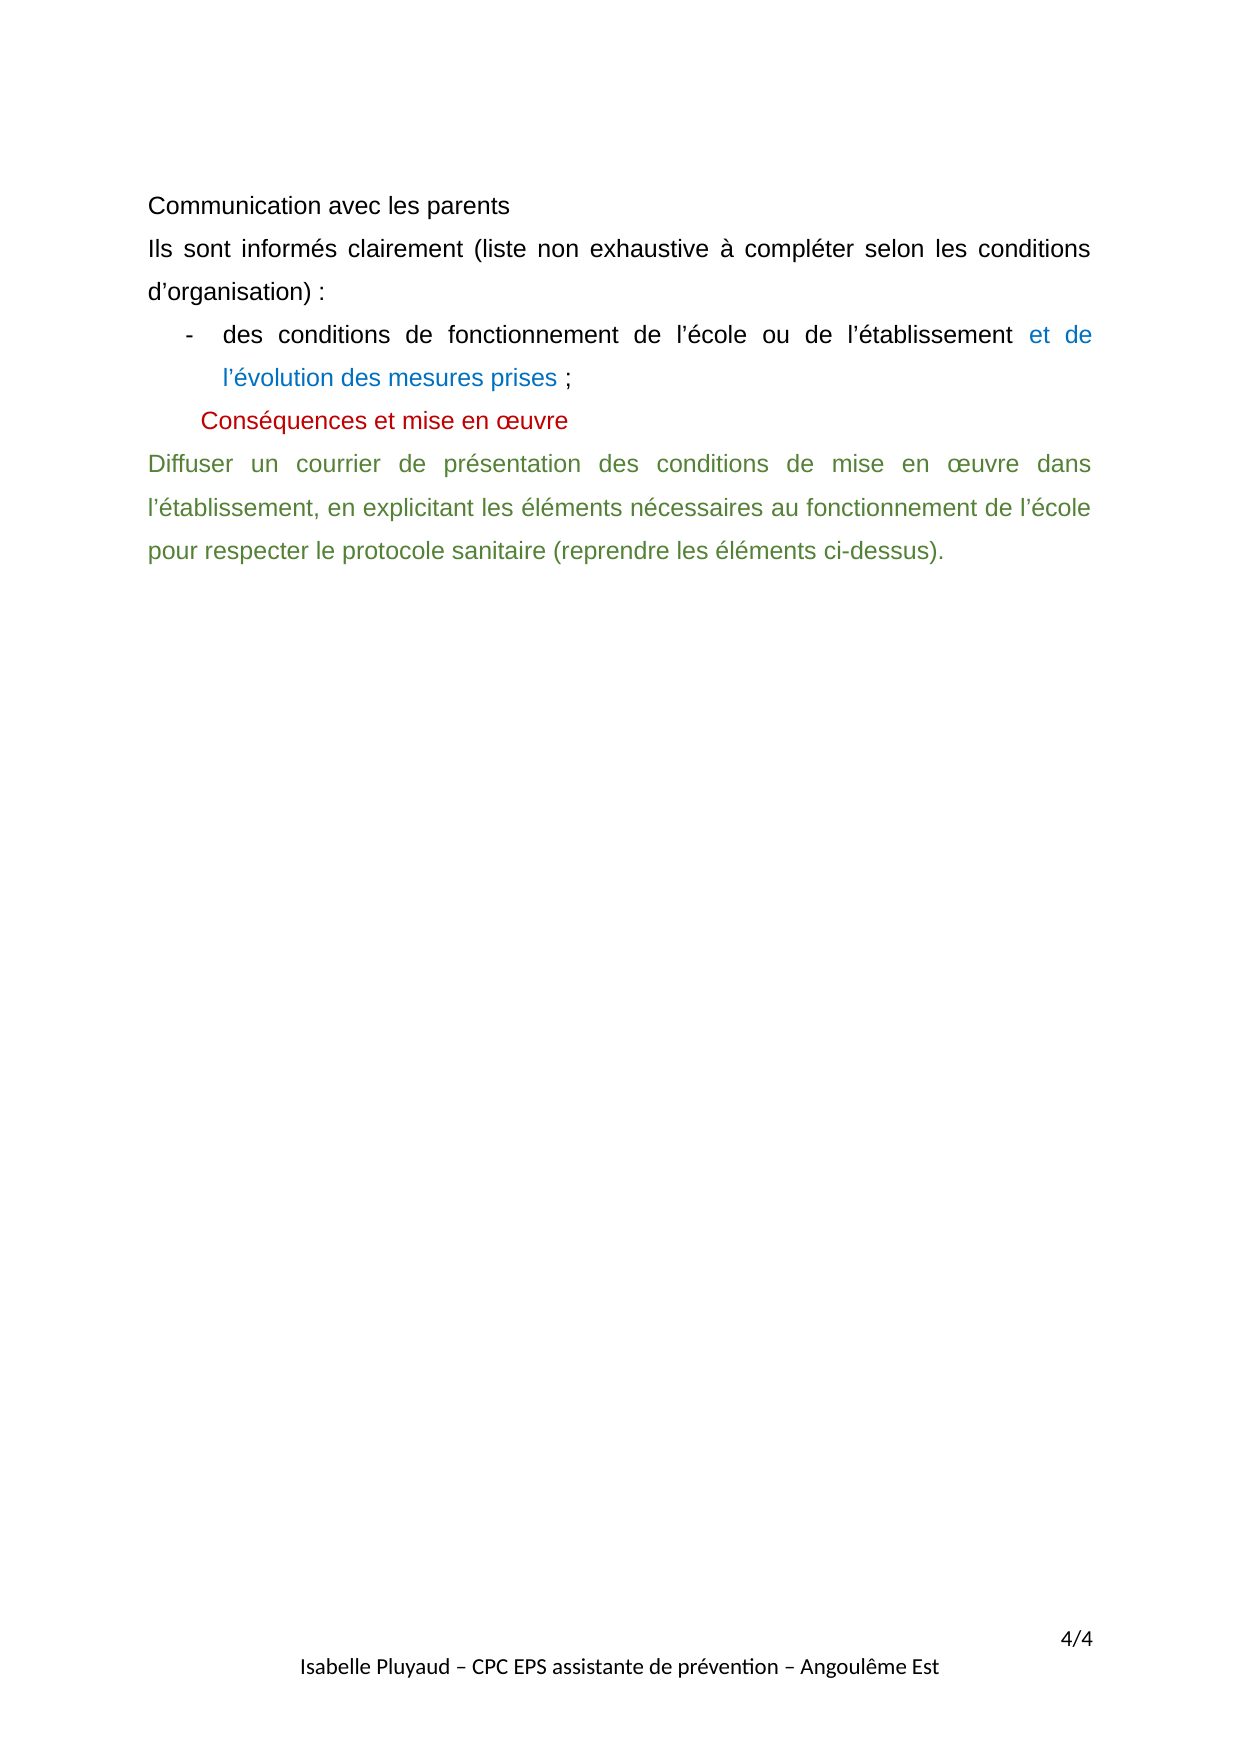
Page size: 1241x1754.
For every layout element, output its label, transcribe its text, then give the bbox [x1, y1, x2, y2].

text Con Conséquences et mise en œuvre [148, 406, 1093, 435]
list des conditions de fonctionnement de l’école ou de l’établissement et de l’évolution des mesures prises ; [185, 320, 1093, 392]
text Diffuser un courrier de présentation des conditions de mise en œuvre dans l’établissement, en explicitant les éléments nécessaires au fonctionnement de l’école pour respecter le protocole sanitaire (reprendre les éléments ci-dessus). [148, 449, 1093, 564]
text Communication avec les parents [148, 191, 1093, 219]
text Désinfection systématique au moins une fois par jour de chaque lieu utilisé: limiter le nombre de salles collectives utilisées, privilégier la classe et les activités en [148, 579, 1093, 651]
text Ils sont informés clairement (liste non exhaustive à compléter selon les conditions d’organisation) : [148, 234, 1093, 306]
